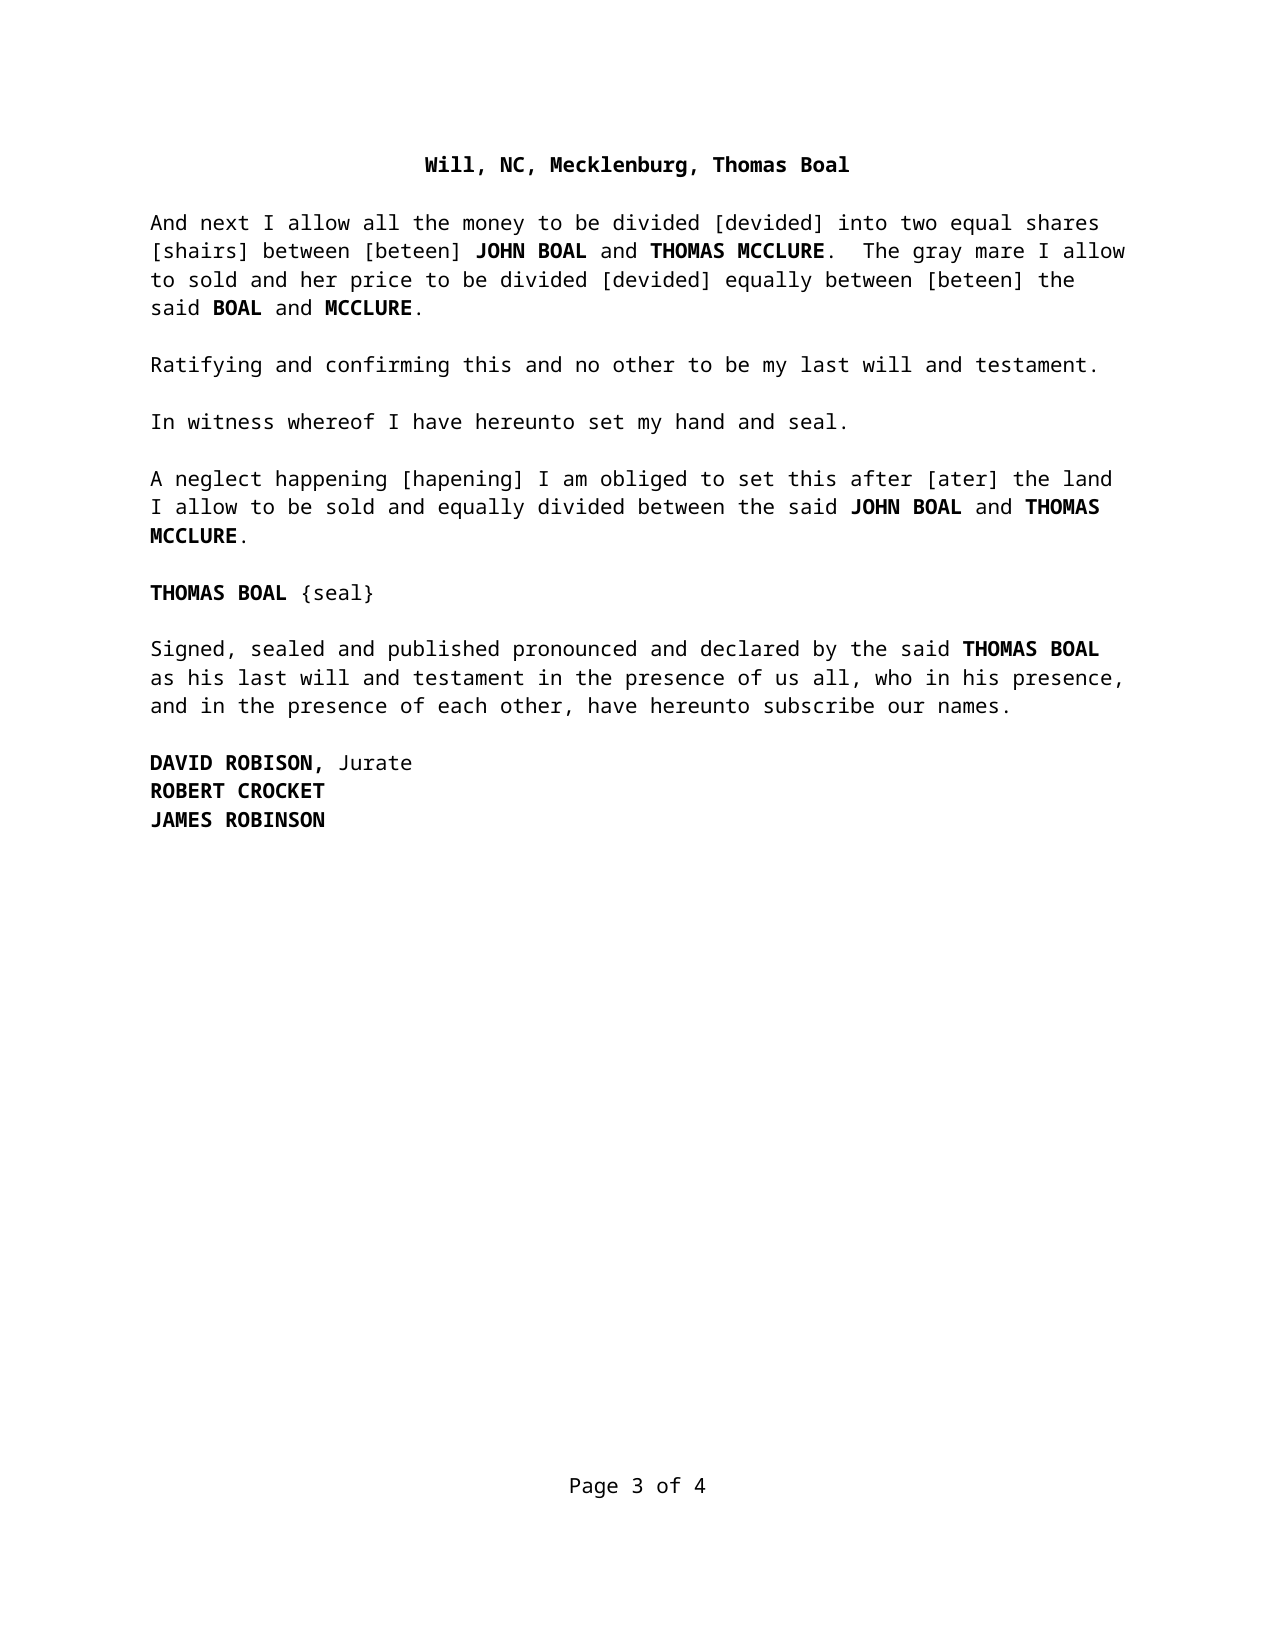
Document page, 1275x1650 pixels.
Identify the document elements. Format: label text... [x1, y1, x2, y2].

text Thomas BOal {seal} [150, 578, 1125, 606]
text A neglect happening [hapening] I am obliged to set this after [ater] the land I allow to be sold and equally divided between the said John BOal and Thomas McClure. [150, 464, 1125, 549]
text And next I allow all the money to be divided [devided] into two equal shares [shairs] between [beteen] John BOal and Thomas McClure. The gray mare I allow to sold and her price to be divided [devided] equally between [beteen] the said BOal and McClure. [150, 208, 1125, 322]
text Ratifying and confirming this and no other to be my last will and testament. [150, 350, 1125, 378]
text James Robinson [150, 805, 1125, 833]
text David Robison, Jurate [150, 748, 1125, 777]
text In witness whereof I have hereunto set my hand and seal. [150, 407, 1125, 435]
text Robert Crocket [150, 777, 1125, 805]
text Signed, sealed and published pronounced and declared by the said Thomas BOal as his last will and testament in the presence of us all, who in his presence, and in the presence of each other, have hereunto subscribe our names. [150, 634, 1125, 720]
